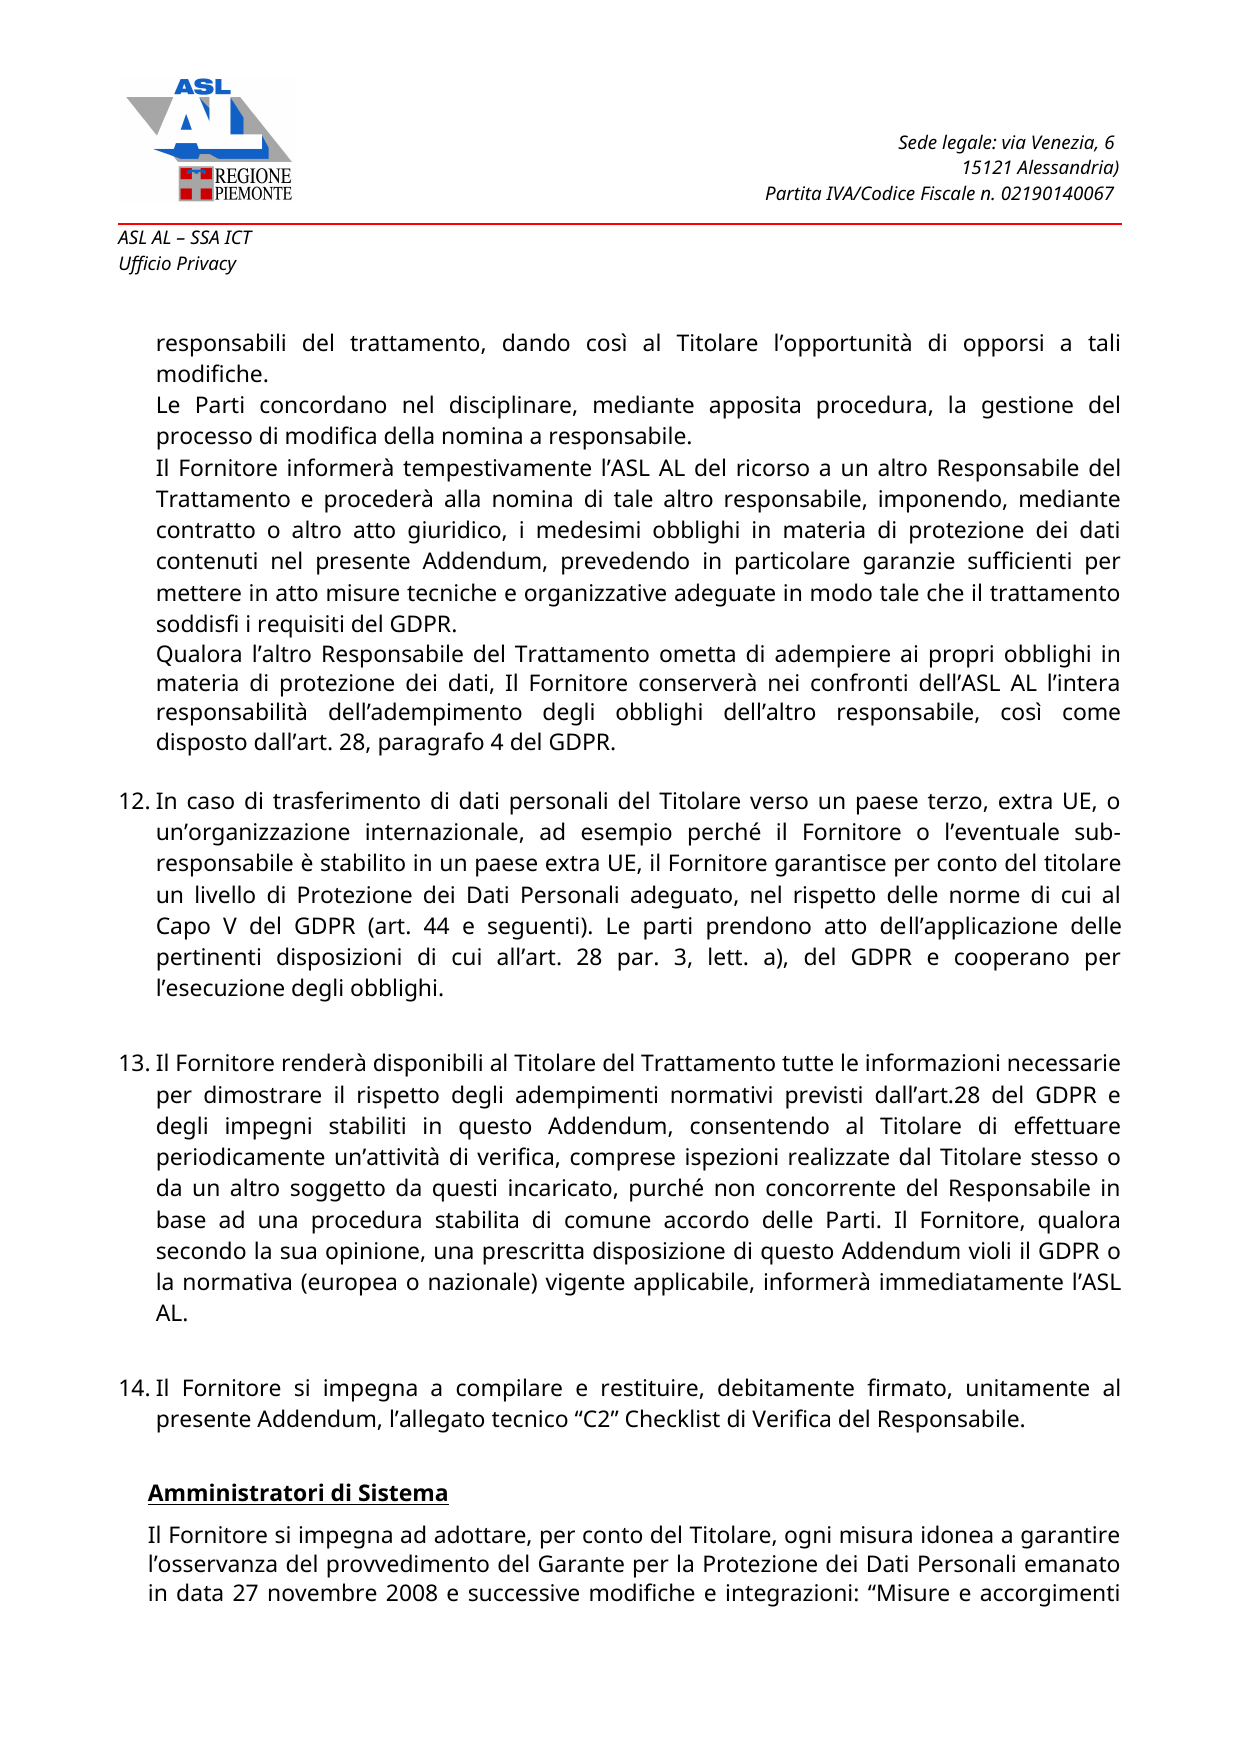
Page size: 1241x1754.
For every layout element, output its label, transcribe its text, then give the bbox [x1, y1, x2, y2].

list In caso di trasferimento di dati personali del Titolare verso un paese terzo, extra UE, o un’organizzazione internazionale, ad esempio perché il Fornitore o l’eventuale sub-responsabile è stabilito in un paese extra UE, il Fornitore garantisce per conto del titolare un livello di Protezione dei Dati Personali adeguato, nel rispetto delle norme di cui al Capo V del GDPR (art. 44 e seguenti). Le parti prendono atto dell’applicazione delle pertinenti disposizioni di cui all’art. 28 par. 3, lett. a), del GDPR e cooperano per l’esecuzione degli obblighi. [118, 785, 1122, 1004]
list Il Fornitore renderà disponibili al Titolare del Trattamento tutte le informazioni necessarie per dimostrare il rispetto degli adempimenti normativi previsti dall’art.28 del GDPR e degli impegni stabiliti in questo Addendum, consentendo al Titolare di effettuare periodicamente un’attività di verifica, comprese ispezioni realizzate dal Titolare stesso o da un altro soggetto da questi incaricato, purché non concorrente del Responsabile in base ad una procedura stabilita di comune accordo delle Parti. Il Fornitore, qualora secondo la sua opinione, una prescritta disposizione di questo Addendum violi il GDPR o la normativa (europea o nazionale) vigente applicabile, informerà immediatamente l’ASL AL. [118, 1047, 1122, 1328]
text Il Fornitore informerà tempestivamente l’ASL AL del ricorso a un altro Responsabile del Trattamento e procederà alla nomina di tale altro responsabile, imponendo, mediante contratto o altro atto giuridico, i medesimi obblighi in materia di protezione dei dati contenuti nel presente Addendum, prevedendo in particolare garanzie sufficienti per mettere in atto misure tecniche e organizzative adeguate in modo tale che il trattamento soddisfi i requisiti del GDPR. [156, 452, 1122, 639]
text responsabili del trattamento, dando così al Titolare l’opportunità di opporsi a tali modifiche. [156, 327, 1122, 389]
text Qualora l’altro Responsabile del Trattamento ometta di adempiere ai propri obblighi in materia di protezione dei dati, Il Fornitore conserverà nei confronti dell’ASL AL l’intera responsabilità dell’adempimento degli obblighi dell’altro responsabile, così come disposto dall’art. 28, paragrafo 4 del GDPR. [156, 639, 1122, 756]
list Il Fornitore si impegna a compilare e restituire, debitamente firmato, unitamente al presente Addendum, l’allegato tecnico “C2” Checklist di Verifica del Responsabile. [118, 1372, 1122, 1435]
text Le Parti concordano nel disciplinare, mediante apposita procedura, la gestione del processo di modifica della nomina a responsabile. [156, 389, 1122, 452]
text Amministratori di Sistema [148, 1478, 1122, 1508]
picture [121, 77, 296, 203]
text Il Fornitore si impegna ad adottare, per conto del Titolare, ogni misura idonea a garantire l’osservanza del provvedimento del Garante per la Protezione dei Dati Personali emanato in data 27 novembre 2008 e successive modifiche e integrazioni: “Misure e accorgimenti [148, 1520, 1122, 1608]
